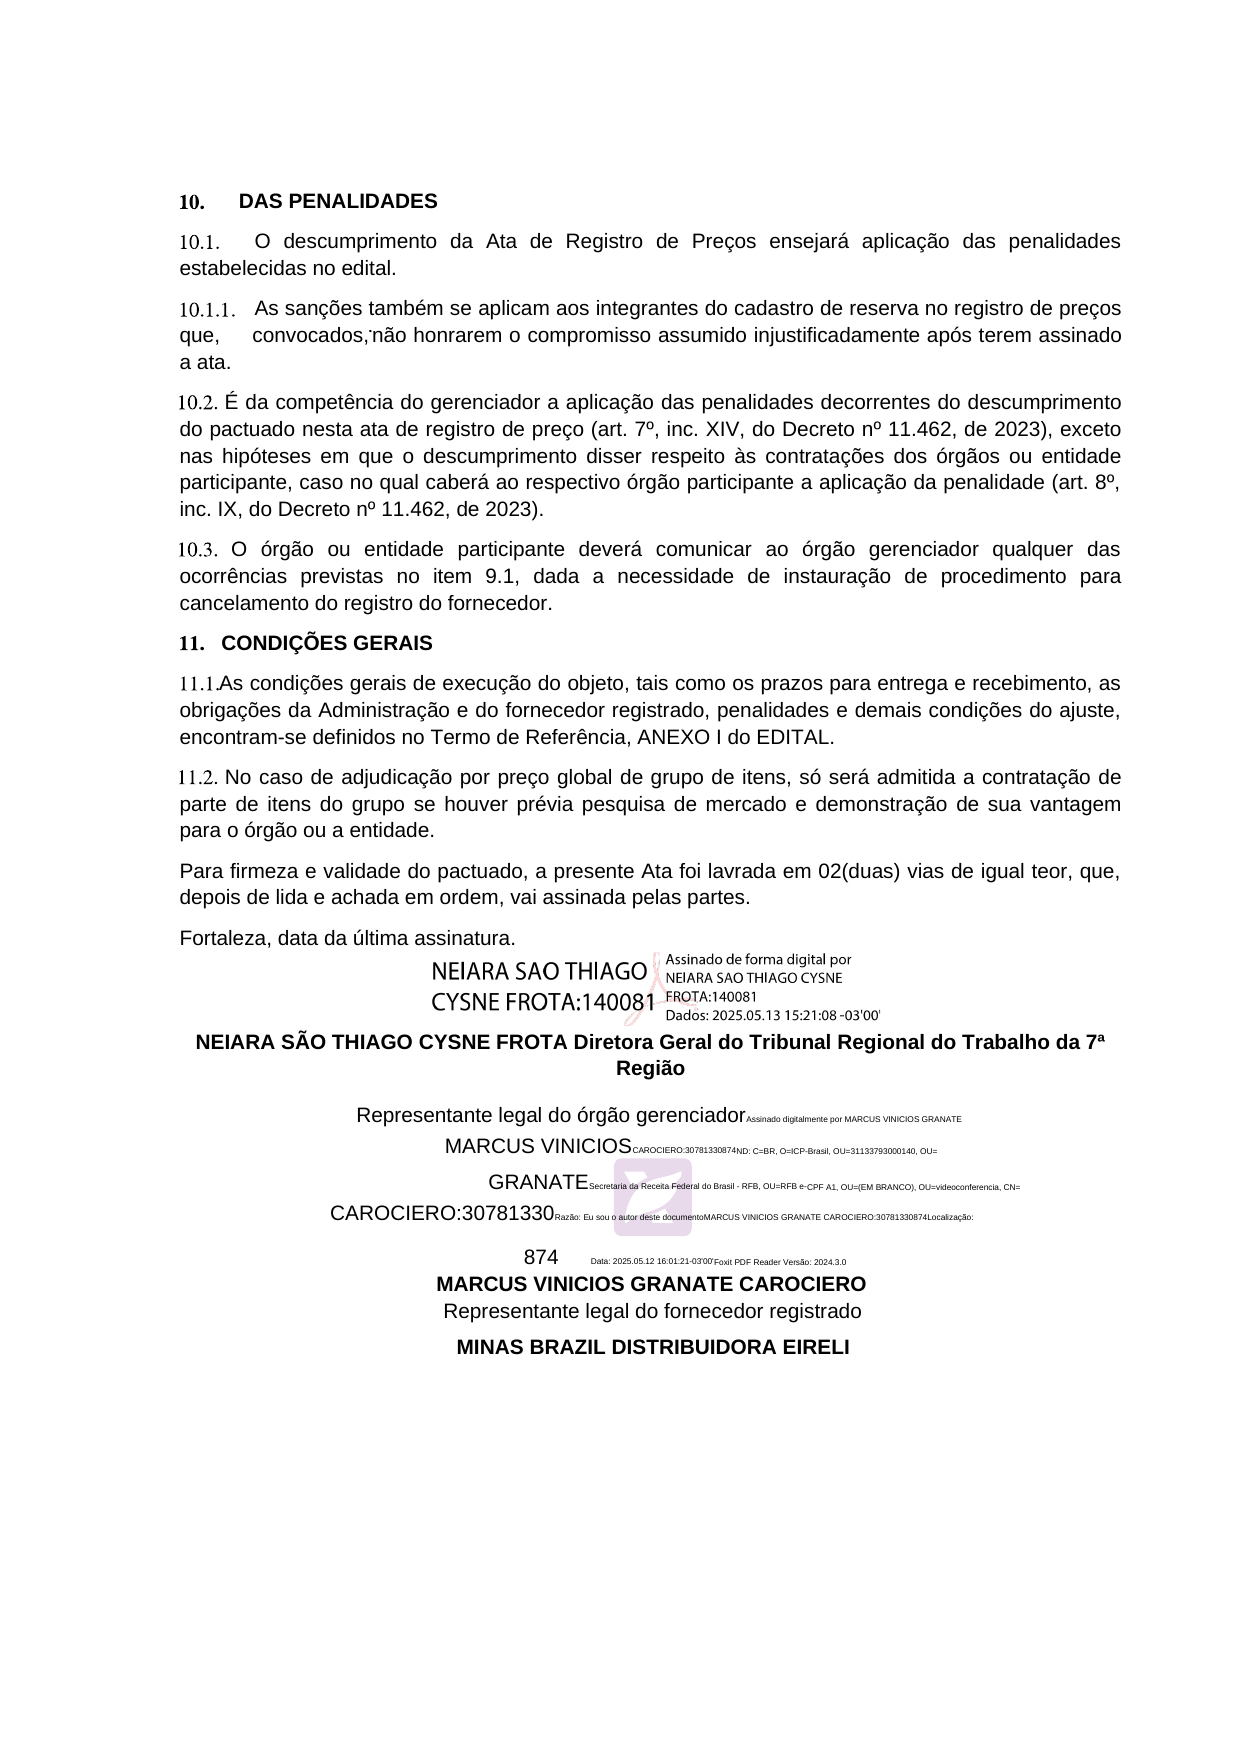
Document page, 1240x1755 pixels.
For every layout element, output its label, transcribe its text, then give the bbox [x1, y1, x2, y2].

text Representante legal do fornecedor registrado MINAS BRAZIL DISTRIBUIDORA EIRELI [410, 1299, 896, 1358]
text CAROCIERO:30781330Razão: Eu sou o autor deste documentoMARCUS VINICIOS GRANATE CAROCIERO:30781330874Localização: [692, 1200, 1071, 1224]
text Representante legal do órgão gerenciadorAssinado digitalmente por MARCUS VINICIOS GRANATE [232, 1102, 1086, 1126]
text Para firmeza e validade do pactuado, a presente Ata foi lavrada em 02(duas) vias de igual teor, que, depois de lida e achada em ordem, vai assinada pelas partes. [179, 858, 1122, 909]
text O órgão ou entidade participante deverá comunicar ao órgão gerenciador qualquer das ocorrências previstas no item 9.1, dada a necessidade de instauração de procedimento para cancelamento do registro do fornecedor. [179, 537, 1122, 614]
text GRANATE Secretaria da Receita Federal do Brasil - RFB, OU=RFB e-CPF A1, OU=(EM BRANCO), OU=videoconferencia, CN= [692, 1167, 1124, 1196]
text O descumprimento da Ata de Registro de Preços ensejará aplicação das penalidades estabelecidas no edital. [179, 229, 1122, 280]
text No caso de adjudicação por preço global de grupo de itens, só será admitida a contratação de parte de itens do grupo se houver prévia pesquisa de mercado e demonstração de sua vantagem para o órgão ou a entidade. [179, 765, 1122, 842]
text Fortaleza, data da última assinatura. [179, 925, 1122, 949]
text 874 Data: 2025.05.12 16:01:21-03'00'Foxit PDF Reader Versão: 2024.3.0 [179, 1242, 1124, 1270]
subtitle CONDIÇÕES GERAIS [181, 631, 1124, 655]
subtitle NEIARA SÃO THIAGO CYSNE FROTA Diretora Geral do Tribunal Regional do Trabalho da 7ª Região [182, 1030, 1119, 1080]
subtitle MARCUS VINICIOS GRANATE CAROCIERO [182, 1272, 1121, 1296]
text MARCUS VINICIOS CAROCIERO:30781330874ND: C=BR, O=ICP-Brasil, OU=31133793000140, OU= [179, 1131, 1124, 1159]
text CAROCIERO:30781330Razão: Eu sou o autor deste documentoMARCUS VINICIOS GRANATE CAROCIERO:30781330874Localização: [232, 1200, 613, 1224]
text GRANATE Secretaria da Receita Federal do Brasil - RFB, OU=RFB e-CPF A1, OU=(EM BRANCO), OU=videoconferencia, CN= [179, 1167, 613, 1196]
text É da competência do gerenciador a aplicação das penalidades decorrentes do descumprimento do pactuado nesta ata de registro de preço (art. 7º, inc. XIV, do Decreto nº 11.462, de 2023), exceto nas hipóteses em que o descumprimento disser respeito às contratações dos órgãos ou entidade participante, caso no qual caberá ao respectivo órgão participante a aplicação da penalidade (art. 8º, inc. IX, do Decreto nº 11.462, de 2023). [179, 390, 1122, 521]
subtitle DAS PENALIDADES [239, 189, 1124, 213]
text As condições gerais de execução do objeto, tais como os prazos para entrega e recebimento, as obrigações da Administração e do fornecedor registrado, penalidades e demais condições do ajuste, encontram-se definidos no Termo de Referência, ANEXO I do EDITAL. [179, 671, 1122, 749]
text As sanções também se aplicam aos integrantes do cadastro de reserva no registro de preços que, convocados, não honrarem o compromisso assumido injustificadamente após terem assinado a ata. [179, 296, 1122, 374]
